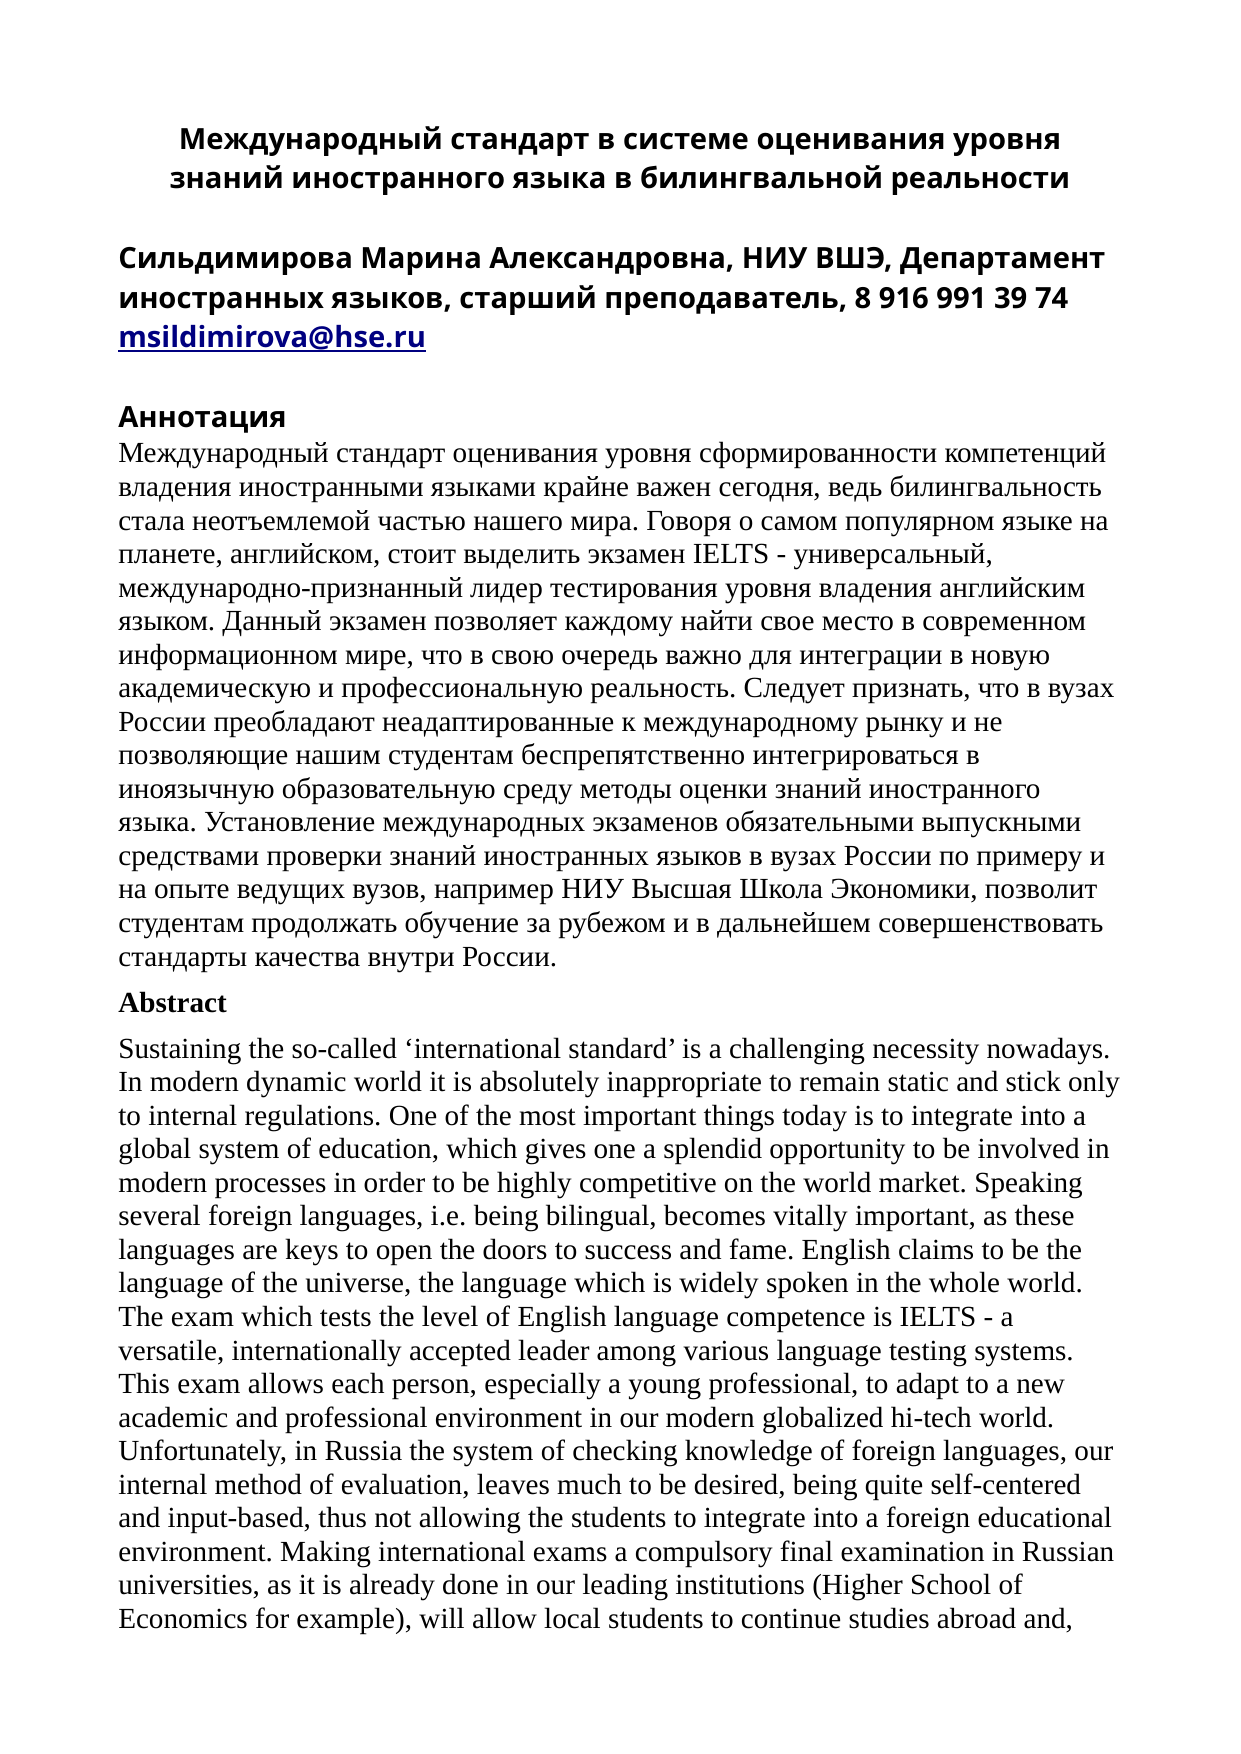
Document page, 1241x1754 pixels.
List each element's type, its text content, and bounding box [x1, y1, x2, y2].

text Сильдимирова Марина Александровна, НИУ ВШЭ, Департамент иностранных языков, старший преподаватель, 8 916 991 39 74 msildimirova@hse.ru [118, 237, 1122, 356]
text Аннотация [118, 396, 1122, 436]
text Sustaining the so-called ‘international standard’ is a challenging necessity nowadays. In modern dynamic world it is absolutely inappropriate to remain static and stick only to internal regulations. One of the most important things today is to integrate into a global system of education, which gives one a splendid opportunity to be involved in modern processes in order to be highly competitive on the world market. Speaking several foreign languages, i.e. being bilingual, becomes vitally important, as these languages are keys to open the doors to success and fame. English claims to be the language of the universe, the language which is widely spoken in the whole world. The exam which tests the level of English language competence is IELTS - a versatile, internationally accepted leader among various language testing systems. This exam allows each person, especially a young professional, to adapt to a new academic and professional environment in our modern globalized hi-tech world. Unfortunately, in Russia the system of checking knowledge of foreign languages, our internal method of evaluation, leaves much to be desired, being quite self-centered and input-based, thus not allowing the students to integrate into a foreign educational environment. Making international exams a compulsory final examination in Russian universities, as it is already done in our leading institutions (Higher School of Economics for example), will allow local students to continue studies abroad and, [118, 1031, 1122, 1634]
text Международный стандарт оценивания уровня сформированности компетенций владения иностранными языками крайне важен сегодня, ведь билингвальность стала неотъемлемой частью нашего мира. Говоря о самом популярном языке на планете, английском, стоит выделить экзамен IELTS - универсальный, международно-признанный лидер тестирования уровня владения английским языком. Данный экзамен позволяет каждому найти свое место в современном информационном мире, что в свою очередь важно для интеграции в новую академическую и профессиональную реальность. Следует признать, что в вузах России преобладают неадаптированные к международному рынку и не позволяющие нашим студентам беспрепятственно интегрироваться в иноязычную образовательную среду методы оценки знаний иностранного языка. Установление международных экзаменов обязательными выпускными средствами проверки знаний иностранных языков в вузах России по примеру и на опыте ведущих вузов, например НИУ Высшая Школа Экономики, позволит студентам продолжать обучение за рубежом и в дальнейшем совершенствовать стандарты качества внутри России. [118, 436, 1122, 972]
text Международный стандарт в системе оценивания уровня знаний иностранного языка в билингвальной реальности [118, 118, 1122, 197]
text Abstract [118, 985, 1122, 1018]
